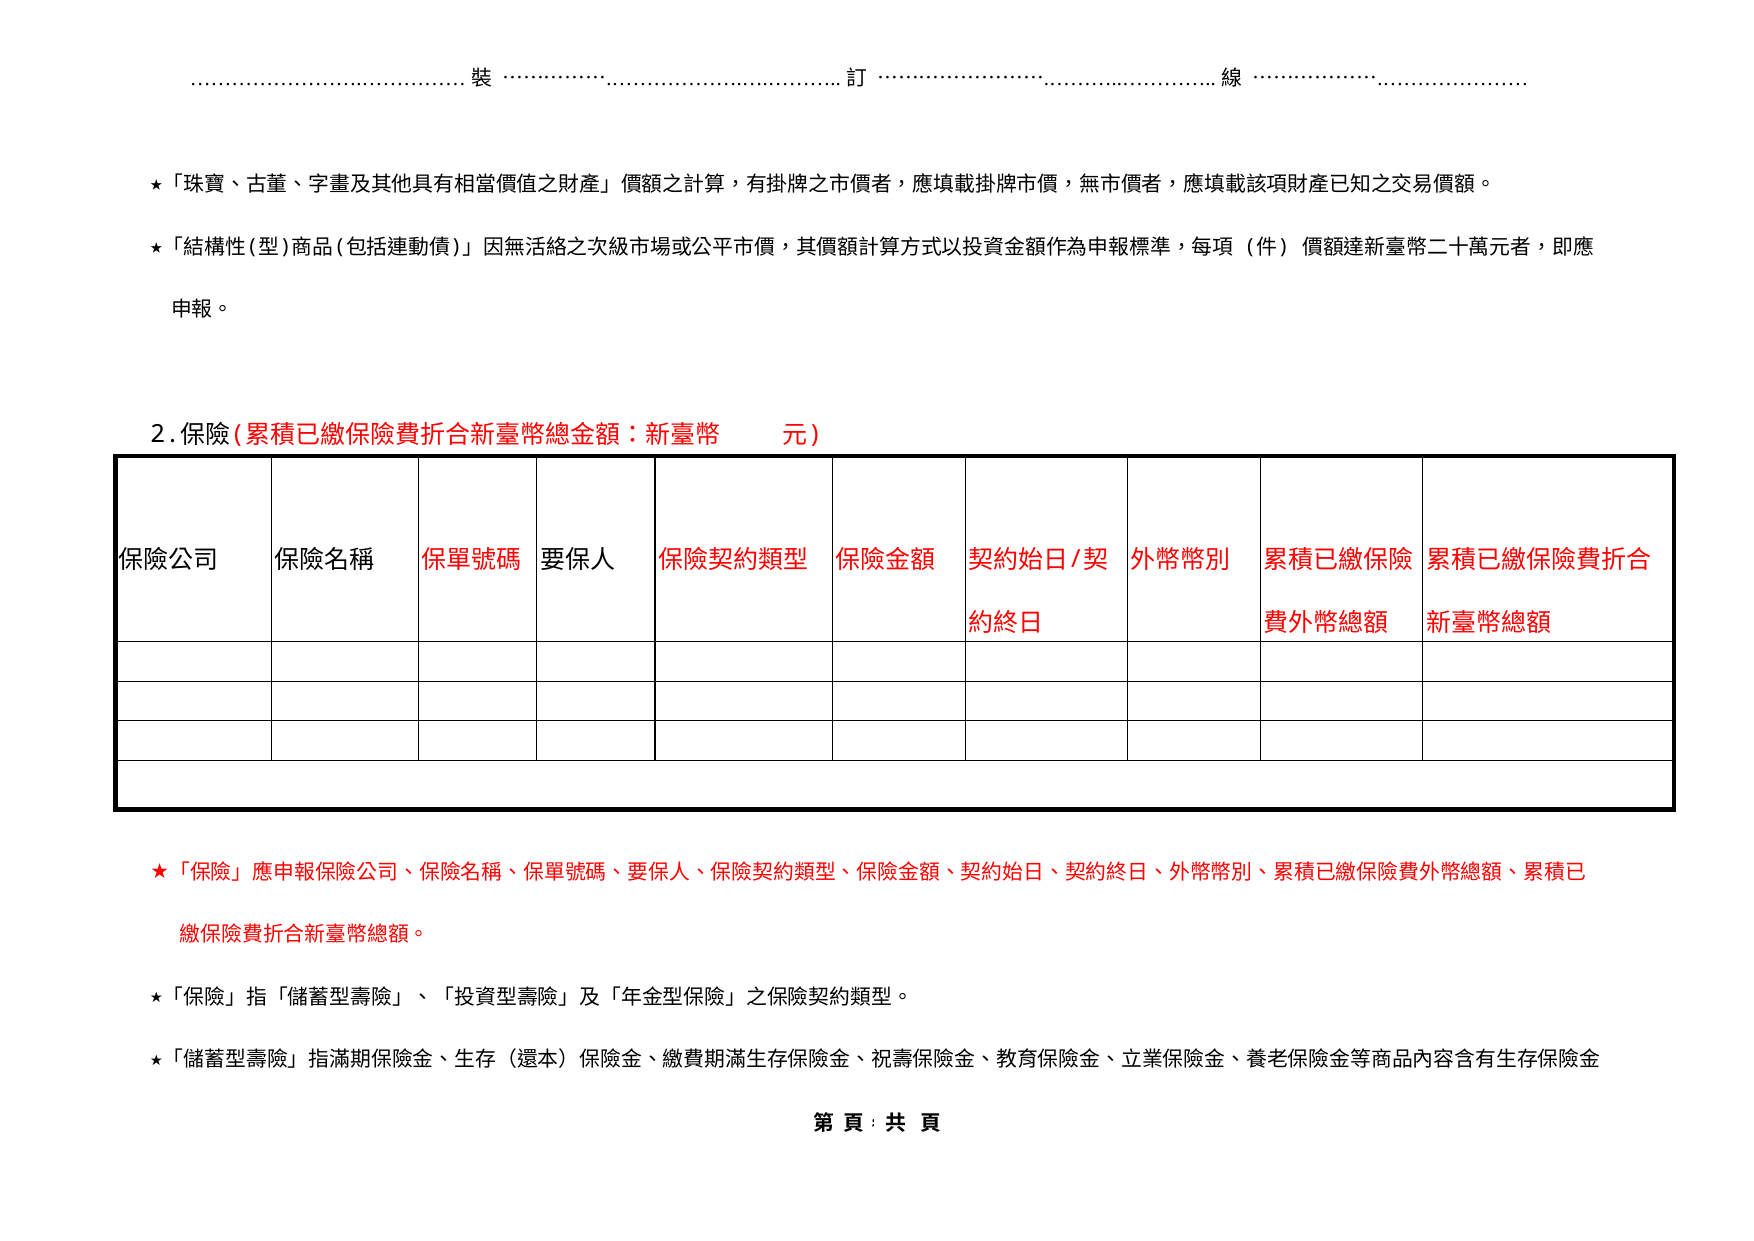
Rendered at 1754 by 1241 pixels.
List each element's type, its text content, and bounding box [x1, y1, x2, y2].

table_cell [419, 642, 536, 681]
table_cell [966, 682, 1127, 720]
table_cell [118, 682, 271, 720]
table_cell [272, 642, 418, 681]
table_cell [118, 642, 271, 681]
table_cell [1423, 682, 1672, 720]
table_header 保險公司 [118, 458, 271, 641]
table_cell [1261, 682, 1422, 720]
table_header 保單號碼 [419, 458, 536, 641]
table_cell [272, 682, 418, 720]
text 2.保險(累積已繳保險費折合新臺幣總金額：新臺幣 元) [150, 391, 1604, 453]
table_cell [833, 721, 965, 760]
table_cell [118, 721, 271, 760]
table_cell [833, 682, 965, 720]
table_header 保險名稱 [272, 458, 418, 641]
table_cell [537, 642, 654, 681]
table_cell [1423, 721, 1672, 760]
table_cell [419, 682, 536, 720]
table_header 累積已繳保險費折合新臺幣總額 [1423, 458, 1672, 641]
text ★「結構性(型)商品(包括連動債)」因無活絡之次級市場或公平市價，其價額計算方式以投資金額作為申報標準，每項 (件) 價額達新臺幣二十萬元者，即應申報。 [150, 203, 1604, 328]
table_cell [419, 721, 536, 760]
text ★「珠寶、古董、字畫及其他具有相當價值之財產」價額之計算，有掛牌之市價者，應填載掛牌市價，無市價者，應填載該項財產已知之交易價額。 [150, 141, 1604, 203]
table_cell [1128, 682, 1260, 720]
table_cell [656, 682, 832, 720]
text ★「儲蓄型壽險」指滿期保險金、生存（還本）保險金、繳費期滿生存保險金、祝壽保險金、教育保險金、立業保險金、養老保險金等商品內容含有生存保險金 [150, 1016, 1604, 1078]
table_header 累積已繳保險費外幣總額 [1261, 458, 1422, 641]
table_cell 總申報筆數： 筆 [118, 761, 1672, 807]
table_header 保險金額 [833, 458, 965, 641]
table_cell [656, 721, 832, 760]
table_cell [1128, 721, 1260, 760]
table_cell [656, 642, 832, 681]
table_cell [833, 642, 965, 681]
table_cell [537, 682, 654, 720]
table_header 保險契約類型 [656, 458, 832, 641]
table_header 外幣幣別 [1128, 458, 1260, 641]
table_cell [272, 721, 418, 760]
text ★「保險」應申報保險公司、保險名稱、保單號碼、要保人、保險契約類型、保險金額、契約始日、契約終日、外幣幣別、累積已繳保險費外幣總額、累積已繳保險費折合新臺幣總額。 [150, 828, 1604, 953]
table_cell [1423, 642, 1672, 681]
table_cell [966, 642, 1127, 681]
table_cell [1261, 721, 1422, 760]
table_cell [966, 721, 1127, 760]
table_header 契約始日/契約終日 [966, 458, 1127, 641]
text ★「保險」指「儲蓄型壽險」、「投資型壽險」及「年金型保險」之保險契約類型。 [150, 953, 1604, 1016]
table_cell [1261, 642, 1422, 681]
table_header 要保人 [537, 458, 654, 641]
table_cell [537, 721, 654, 760]
table_cell [1128, 642, 1260, 681]
